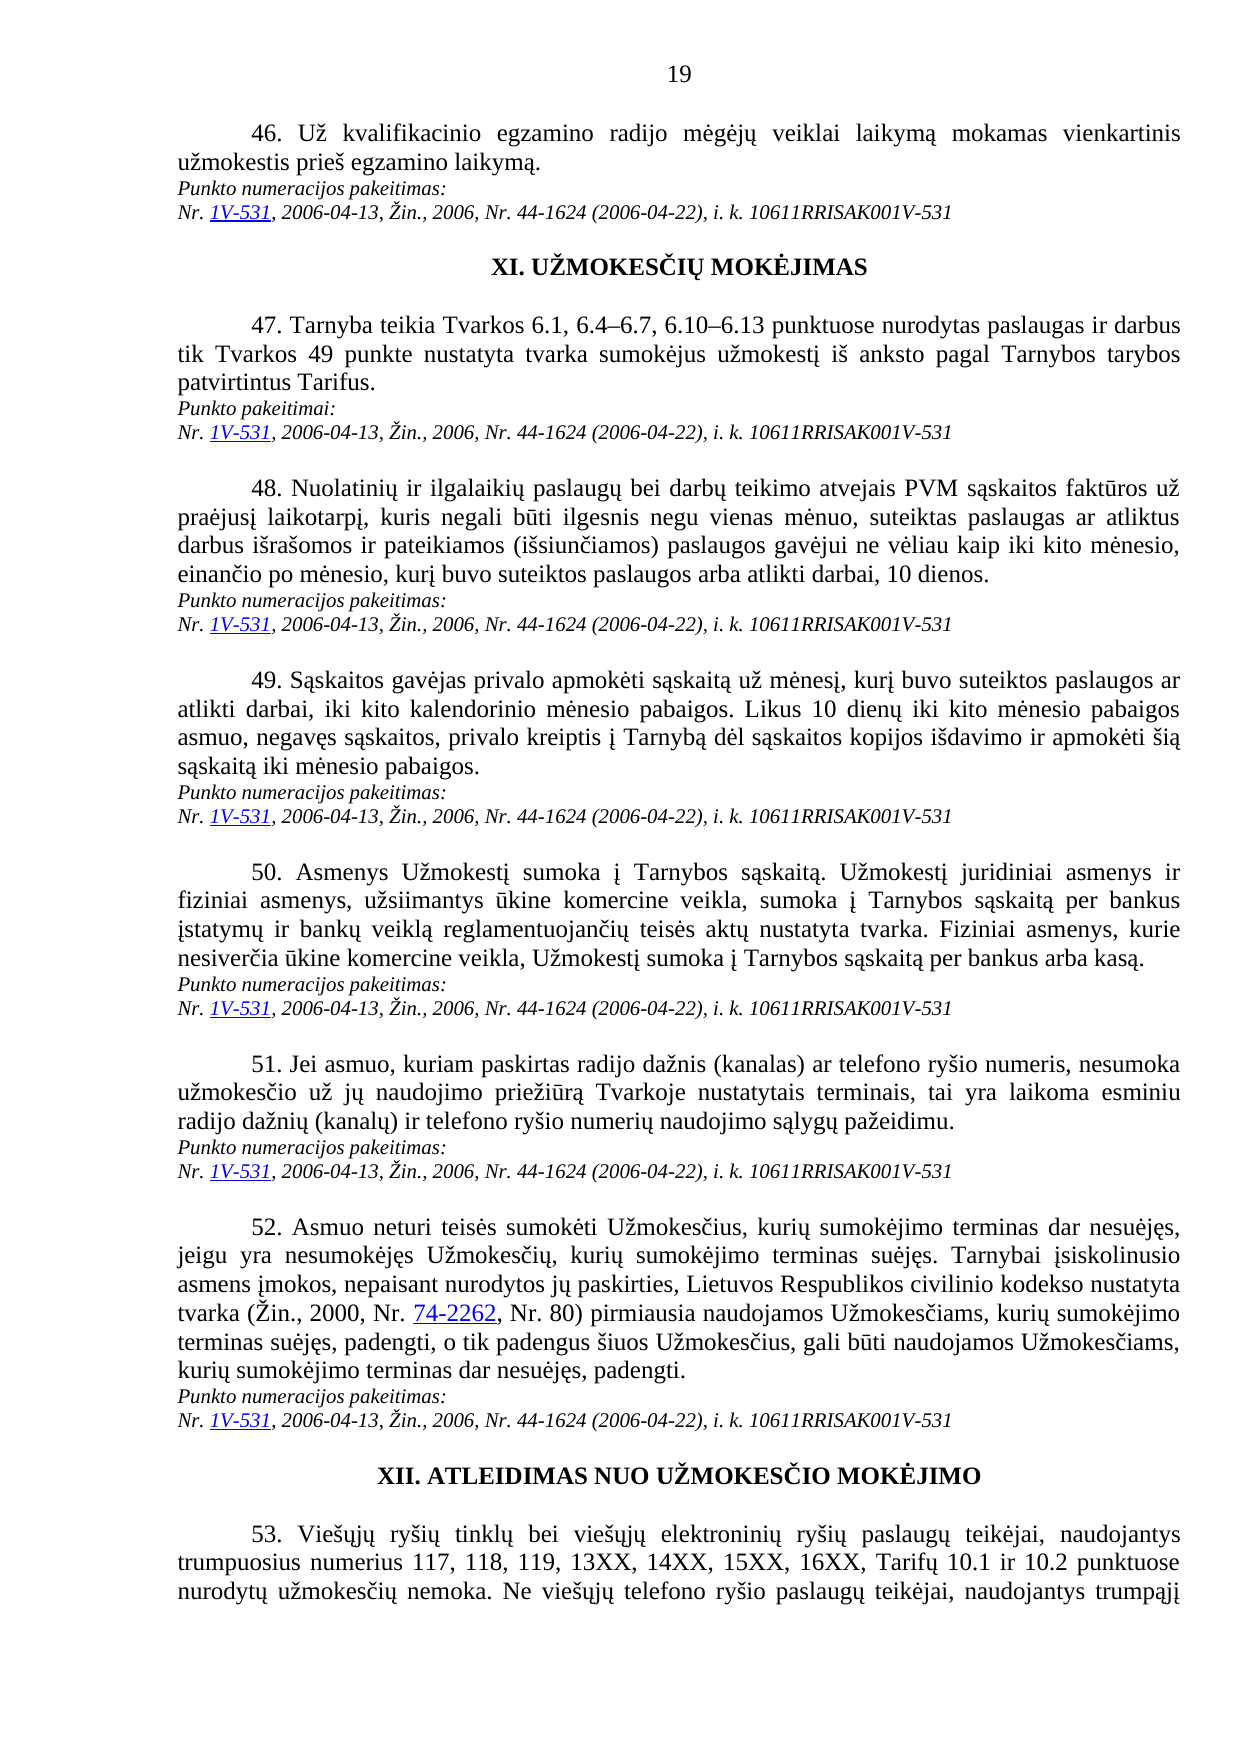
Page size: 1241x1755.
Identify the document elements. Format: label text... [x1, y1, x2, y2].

text 48. Nuolatinių ir ilgalaikių paslaugų bei darbų teikimo atvejais PVM sąskaitos faktūros už praėjusį laikotarpį, kuris negali būti ilgesnis negu vienas mėnuo, suteiktas paslaugas ar atliktus darbus išrašomos ir pateikiamos (išsiunčiamos) paslaugos gavėjui ne vėliau kaip iki kito mėnesio, einančio po mėnesio, kurį buvo suteiktos paslaugos arba atlikti darbai, 10 dienos. [177, 473, 1181, 588]
text Nr. 1V-531, 2006-04-13, Žin., 2006, Nr. 44-1624 (2006-04-22), i. k. 10611RRISAK001V-531 [177, 996, 1181, 1020]
text XII. ATLEIDIMAS NUO UŽMOKESČIO MOKĖJIMO [177, 1461, 1181, 1490]
text XI. UŽMOKESČIŲ MOKĖJIMAS [177, 252, 1181, 281]
text 49. Sąskaitos gavėjas privalo apmokėti sąskaitą už mėnesį, kurį buvo suteiktos paslaugos ar atlikti darbai, iki kito kalendorinio mėnesio pabaigos. Likus 10 dienų iki kito mėnesio pabaigos asmuo, negavęs sąskaitos, privalo kreiptis į Tarnybą dėl sąskaitos kopijos išdavimo ir apmokėti šią sąskaitą iki mėnesio pabaigos. [177, 665, 1181, 780]
text Nr. 1V-531, 2006-04-13, Žin., 2006, Nr. 44-1624 (2006-04-22), i. k. 10611RRISAK001V-531 [177, 804, 1181, 828]
text Punkto pakeitimai: [177, 396, 1181, 420]
text 46. Už kvalifikacinio egzamino radijo mėgėjų veiklai laikymą mokamas vienkartinis užmokestis prieš egzamino laikymą. [177, 118, 1181, 176]
text 47. Tarnyba teikia Tvarkos 6.1, 6.4–6.7, 6.10–6.13 punktuose nurodytas paslaugas ir darbus tik Tvarkos 49 punkte nustatyta tvarka sumokėjus užmokestį iš anksto pagal Tarnybos tarybos patvirtintus Tarifus. [177, 310, 1181, 396]
text Punkto numeracijos pakeitimas: [177, 780, 1181, 804]
text Punkto numeracijos pakeitimas: [177, 972, 1181, 996]
text Punkto numeracijos pakeitimas: [177, 588, 1181, 612]
text Punkto numeracijos pakeitimas: [177, 176, 1181, 200]
text 53. Viešųjų ryšių tinklų bei viešųjų elektroninių ryšių paslaugų teikėjai, naudojantys trumpuosius numerius 117, 118, 119, 13XX, 14XX, 15XX, 16XX, Tarifų 10.1 ir 10.2 punktuose nurodytų užmokesčių nemoka. Ne viešųjų telefono ryšio paslaugų teikėjai, naudojantys trumpąjį [177, 1519, 1181, 1605]
text Punkto numeracijos pakeitimas: [177, 1384, 1181, 1408]
text Nr. 1V-531, 2006-04-13, Žin., 2006, Nr. 44-1624 (2006-04-22), i. k. 10611RRISAK001V-531 [177, 612, 1181, 636]
text Punkto numeracijos pakeitimas: [177, 1135, 1181, 1159]
text 52. Asmuo neturi teisės sumokėti Užmokesčius, kurių sumokėjimo terminas dar nesuėjęs, jeigu yra nesumokėjęs Užmokesčių, kurių sumokėjimo terminas suėjęs. Tarnybai įsiskolinusio asmens įmokos, nepaisant nurodytos jų paskirties, Lietuvos Respublikos civilinio kodekso nustatyta tvarka (Žin., 2000, Nr. 74-2262, Nr. 80) pirmiausia naudojamos Užmokesčiams, kurių sumokėjimo terminas suėjęs, padengti, o tik padengus šiuos Užmokesčius, gali būti naudojamos Užmokesčiams, kurių sumokėjimo terminas dar nesuėjęs, padengti. [177, 1212, 1181, 1384]
text 50. Asmenys Užmokestį sumoka į Tarnybos sąskaitą. Užmokestį juridiniai asmenys ir fiziniai asmenys, užsiimantys ūkine komercine veikla, sumoka į Tarnybos sąskaitą per bankus įstatymų ir bankų veiklą reglamentuojančių teisės aktų nustatyta tvarka. Fiziniai asmenys, kurie nesiverčia ūkine komercine veikla, Užmokestį sumoka į Tarnybos sąskaitą per bankus arba kasą. [177, 857, 1181, 972]
text Nr. 1V-531, 2006-04-13, Žin., 2006, Nr. 44-1624 (2006-04-22), i. k. 10611RRISAK001V-531 [177, 200, 1181, 224]
text Nr. 1V-531, 2006-04-13, Žin., 2006, Nr. 44-1624 (2006-04-22), i. k. 10611RRISAK001V-531 [177, 1159, 1181, 1183]
text 51. Jei asmuo, kuriam paskirtas radijo dažnis (kanalas) ar telefono ryšio numeris, nesumoka užmokesčio už jų naudojimo priežiūrą Tvarkoje nustatytais terminais, tai yra laikoma esminiu radijo dažnių (kanalų) ir telefono ryšio numerių naudojimo sąlygų pažeidimu. [177, 1049, 1181, 1135]
text Nr. 1V-531, 2006-04-13, Žin., 2006, Nr. 44-1624 (2006-04-22), i. k. 10611RRISAK001V-531 [177, 420, 1181, 444]
text Nr. 1V-531, 2006-04-13, Žin., 2006, Nr. 44-1624 (2006-04-22), i. k. 10611RRISAK001V-531 [177, 1408, 1181, 1432]
